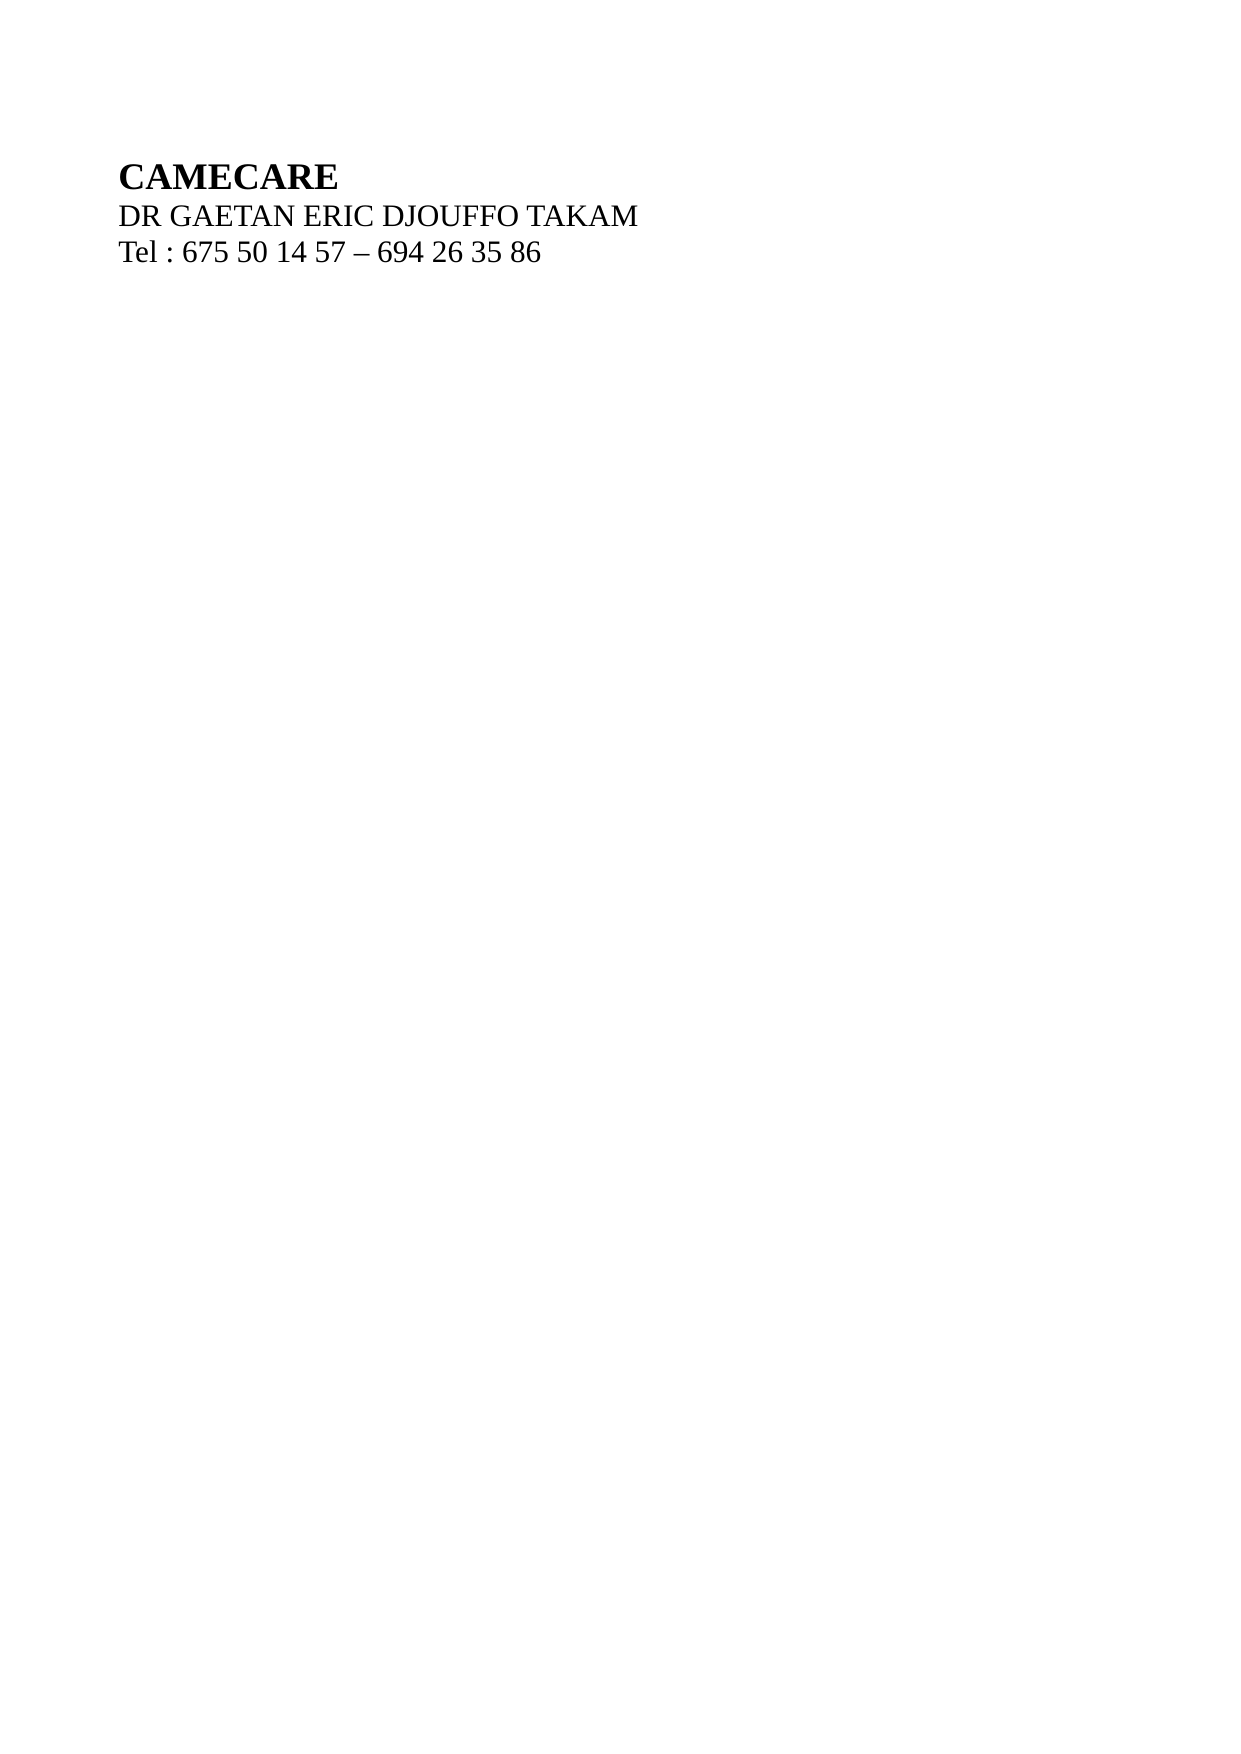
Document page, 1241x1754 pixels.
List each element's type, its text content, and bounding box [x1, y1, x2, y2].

text CAMECARE [118, 154, 1122, 197]
text DR GAETAN ERIC DJOUFFO TAKAM [118, 197, 1122, 233]
text Tel : 675 50 14 57 – 694 26 35 86 [118, 233, 1122, 269]
